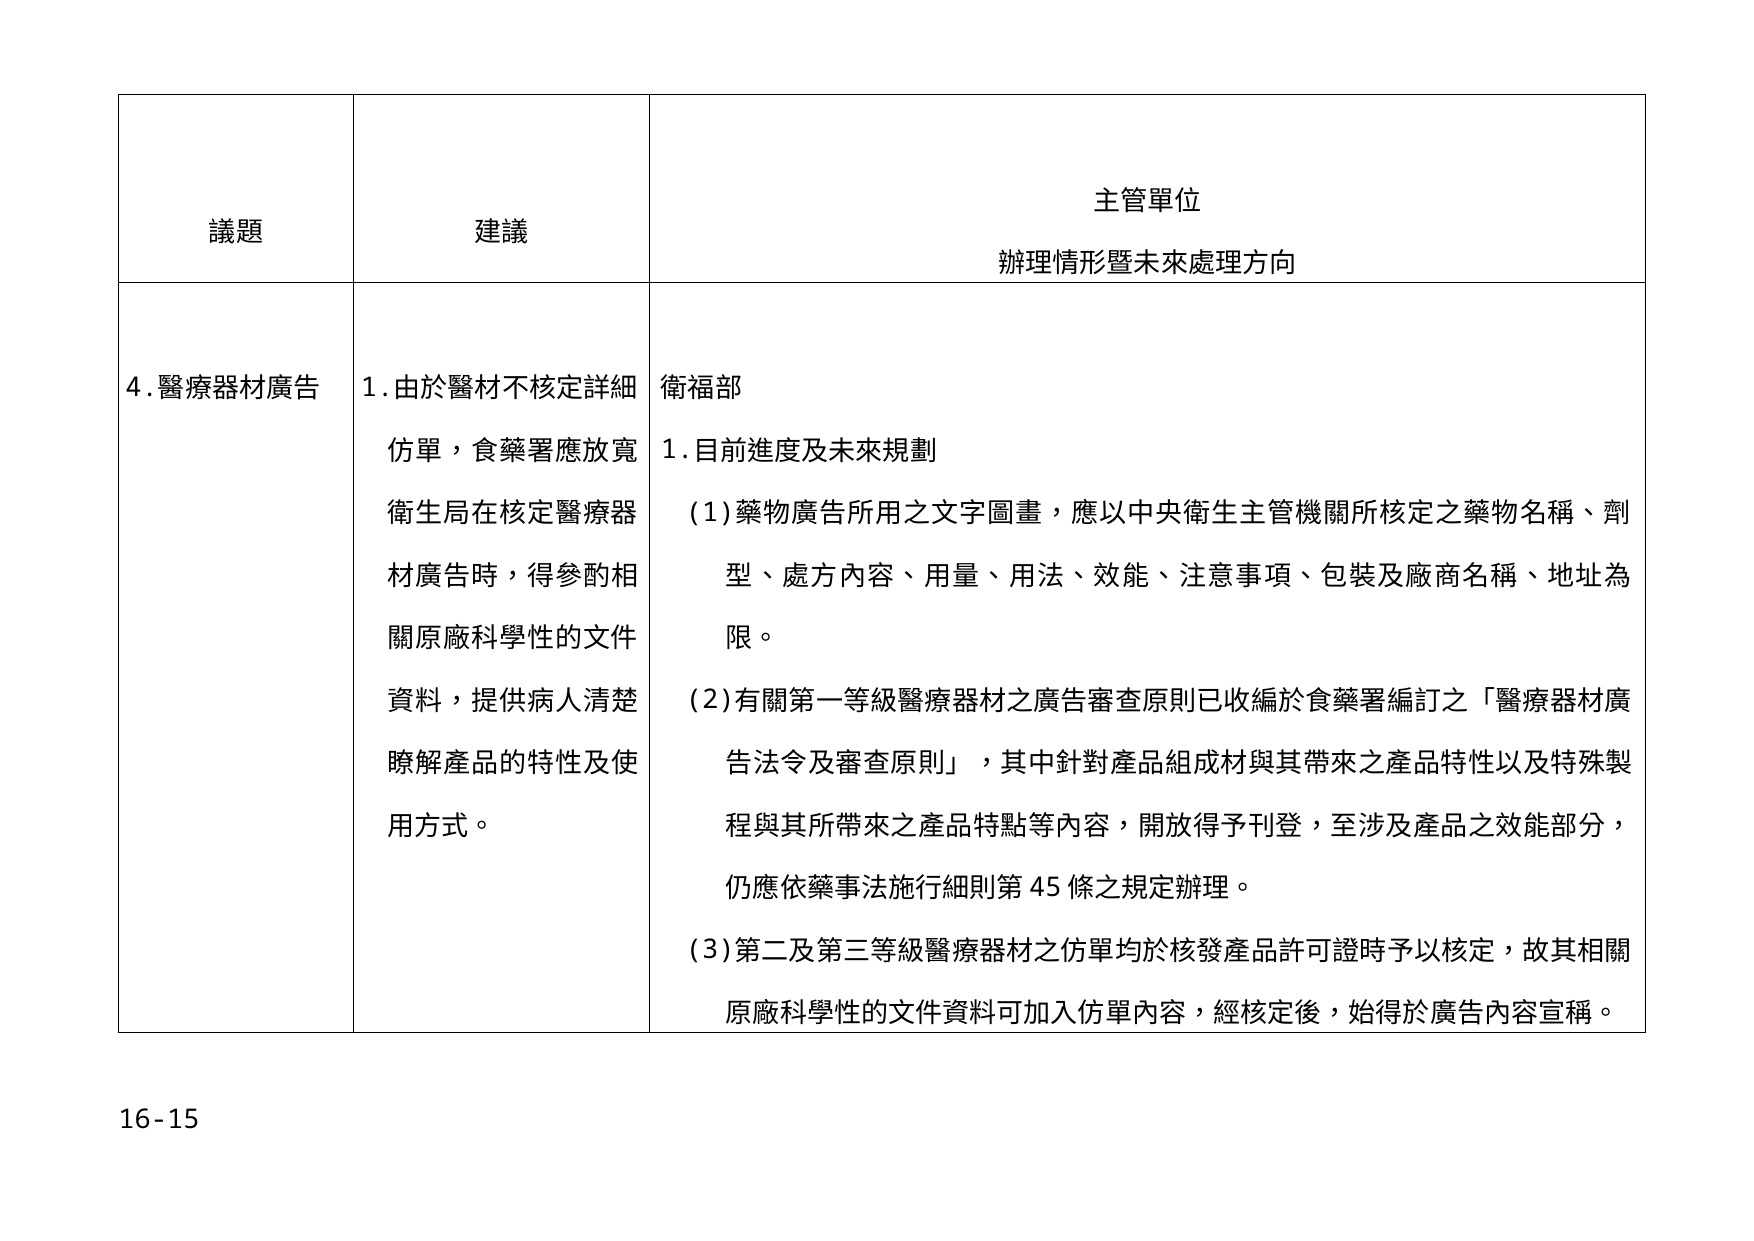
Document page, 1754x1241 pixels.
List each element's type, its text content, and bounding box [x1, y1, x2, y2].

table_cell 衛福部 1.目前進度及未來規劃 (1)藥物廣告所用之文字圖畫，應以中央衛生主管機關所核定之藥物名稱、劑型、處方內容、用量、用法、效能、注意事項、包裝及廠商名稱、地址為限。 (2)有關第一等級醫療器材之廣告審查原則已收編於食藥署編訂之「醫療器材廣告法令及審查原則」，其中針對產品組成材與其帶來之產品特性以及特殊製程與其所帶來之產品特點等內容，開放得予刊登，至涉及產品之效能部分，仍應依藥事法施行細則第45條之規定辦理。 (3)第二及第三等級醫療器材之仿單均於核發產品許可證時予以核定，故其相關原廠科學性的文件資料可加入仿單內容，經核定後，始得於廣告內容宣稱。 [650, 283, 1645, 1032]
table_cell 1.由於醫材不核定詳細仿單，食藥署應放寬衛生局在核定醫療器材廣告時，得參酌相關原廠科學性的文件資料，提供病人清楚瞭解產品的特性及使用方式。 [354, 283, 649, 1032]
table_header 議題 [119, 95, 353, 282]
table_header 主管單位 辦理情形暨未來處理方向 [650, 95, 1645, 282]
table_header 建議 [354, 95, 649, 282]
table_cell 4.醫療器材廣告 [119, 283, 353, 1032]
